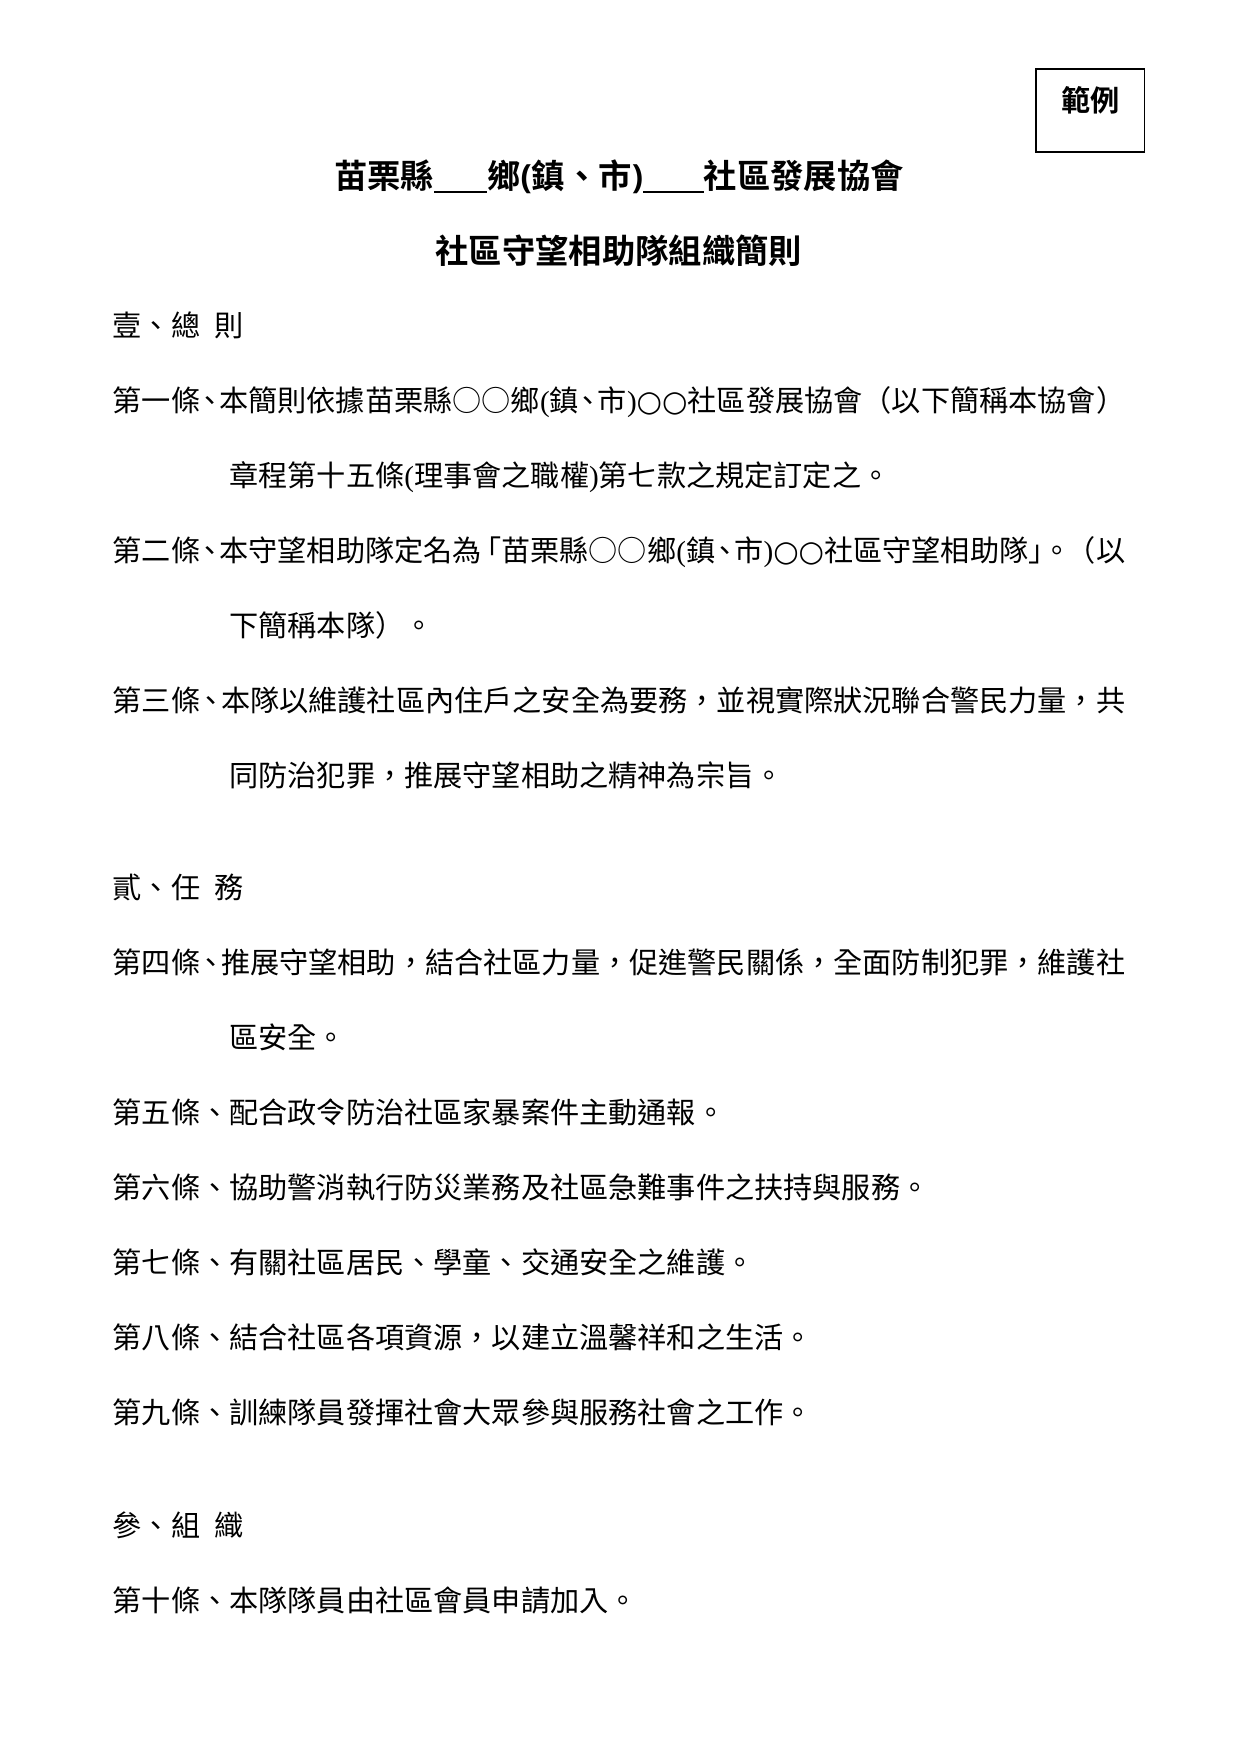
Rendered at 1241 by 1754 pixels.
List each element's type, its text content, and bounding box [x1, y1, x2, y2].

text 第一條、本簡則依據苗栗縣○○鄉(鎮、市)○○社區發展協會（以下簡稱本協會）章程第十五條(理事會之職權)第七款之規定訂定之。 [112, 361, 1125, 511]
text 範例 [1052, 77, 1128, 119]
text 苗栗縣 鄉(鎮、市) 社區發展協會 [112, 136, 1125, 211]
text 第四條、推展守望相助，結合社區力量，促進警民關係，全面防制犯罪，維護社區安全。 [112, 924, 1125, 1074]
text 第二條、本守望相助隊定名為「苗栗縣○○鄉(鎮、市)○○社區守望相助隊」。（以下簡稱本隊）。 [112, 511, 1125, 661]
text 第六條、協助警消執行防災業務及社區急難事件之扶持與服務。 [112, 1149, 1125, 1224]
text 第三條、本隊以維護社區內住戶之安全為要務，並視實際狀況聯合警民力量，共同防治犯罪，推展守望相助之精神為宗旨。 [112, 661, 1125, 811]
text 第七條、有關社區居民、學童、交通安全之維護。 [112, 1224, 1125, 1299]
text 第九條、訓練隊員發揮社會大眾參與服務社會之工作。 [112, 1374, 1125, 1449]
text 壹、總 則 [112, 286, 1125, 361]
text 第八條、結合社區各項資源，以建立溫馨祥和之生活。 [112, 1299, 1125, 1374]
text 社區守望相助隊組織簡則 [112, 211, 1125, 286]
text 第五條、配合政令防治社區家暴案件主動通報。 [112, 1074, 1125, 1149]
text 參、組 織 [112, 1486, 1125, 1561]
text 貳、任 務 [112, 849, 1125, 924]
text 第十條、本隊隊員由社區會員申請加入。 [112, 1561, 1125, 1636]
